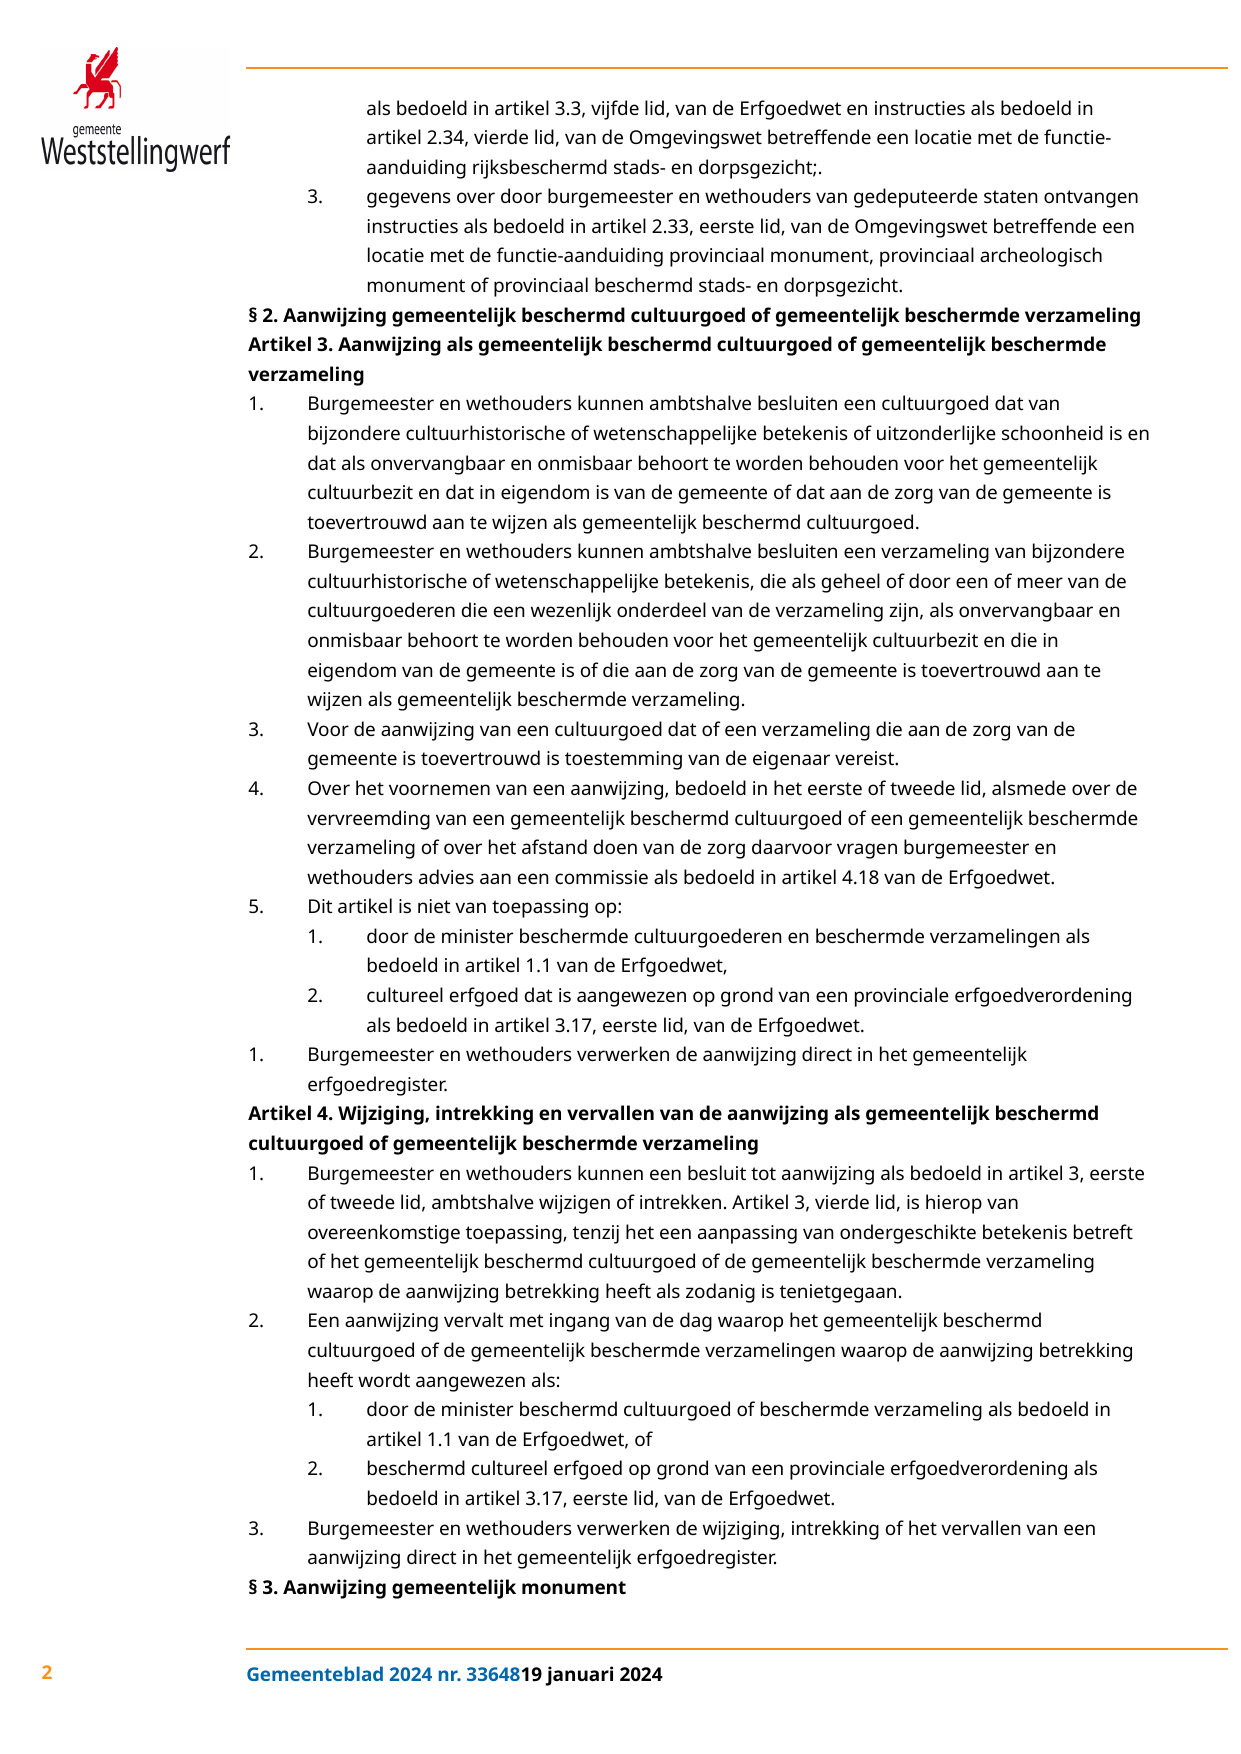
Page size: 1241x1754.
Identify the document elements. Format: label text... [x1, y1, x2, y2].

list Dit artikel is niet van toepassing op: [248, 893, 1152, 919]
list Voor de aanwijzing van een cultuurgoed dat of een verzameling die aan de zorg van de gemeente is toevertrouwd is toestemming van de eigenaar vereist. [248, 716, 1152, 771]
list gegevens over door burgemeester en wethouders van gedeputeerde staten ontvangen instructies als bedoeld in artikel 2.33, eerste lid, van de Omgevingswet betreffende een locatie met de functie-aanduiding provinciaal monument, provinciaal archeologisch monument of provinciaal beschermd stads- en dorpsgezicht. [307, 183, 1152, 298]
list Burgemeester en wethouders verwerken de aanwijzing direct in het gemeentelijk erfgoedregister. [248, 1041, 1152, 1097]
list Burgemeester en wethouders verwerken de wijziging, intrekking of het vervallen van een aanwijzing direct in het gemeentelijk erfgoedregister. [248, 1515, 1152, 1570]
list Over het voornemen van een aanwijzing, bedoeld in het eerste of tweede lid, alsmede over de vervreemding van een gemeentelijk beschermd cultuurgoed of een gemeentelijk beschermde verzameling of over het afstand doen van de zorg daarvoor vragen burgemeester en wethouders advies aan een commissie als bedoeld in artikel 4.18 van de Erfgoedwet. [248, 775, 1152, 890]
list Een aanwijzing vervalt met ingang van de dag waarop het gemeentelijk beschermd cultuurgoed of de gemeentelijk beschermde verzamelingen waarop de aanwijzing betrekking heeft wordt aangewezen als: [248, 1308, 1152, 1393]
list door de minister beschermd cultuurgoed of beschermde verzameling als bedoeld in artikel 1.1 van de Erfgoedwet, of [307, 1396, 1152, 1452]
list Burgemeester en wethouders kunnen ambtshalve besluiten een cultuurgoed dat van bijzondere cultuurhistorische of wetenschappelijke betekenis of uitzonderlijke schoonheid is en dat als onvervangbaar en onmisbaar behoort te worden behouden voor het gemeentelijk cultuurbezit en dat in eigendom is van de gemeente of dat aan de zorg van de gemeente is toevertrouwd aan te wijzen als gemeentelijk beschermd cultuurgoed. [248, 391, 1152, 535]
list cultureel erfgoed dat is aangewezen op grond van een provinciale erfgoedverordening als bedoeld in artikel 3.17, eerste lid, van de Erfgoedwet. [307, 982, 1152, 1038]
list Burgemeester en wethouders kunnen een besluit tot aanwijzing als bedoeld in artikel 3, eerste of tweede lid, ambtshalve wijzigen of intrekken. Artikel 3, vierde lid, is hierop van overeenkomstige toepassing, tenzij het een aanpassing van ondergeschikte betekenis betreft of het gemeentelijk beschermd cultuurgoed of de gemeentelijk beschermde verzameling waarop de aanwijzing betrekking heeft als zodanig is tenietgegaan. [248, 1160, 1152, 1304]
list Burgemeester en wethouders kunnen ambtshalve besluiten een verzameling van bijzondere cultuurhistorische of wetenschappelijke betekenis, die als geheel of door een of meer van de cultuurgoederen die een wezenlijk onderdeel van de verzameling zijn, als onvervangbaar en onmisbaar behoort te worden behouden voor het gemeentelijk cultuurbezit en die in eigendom van de gemeente is of die aan de zorg van de gemeente is toevertrouwd aan te wijzen als gemeentelijk beschermde verzameling. [248, 538, 1152, 712]
picture [41, 47, 231, 172]
text Artikel 4. Wijziging, intrekking en vervallen van de aanwijzing als gemeentelijk beschermd cultuurgoed of gemeentelijk beschermde verzameling [248, 1101, 1152, 1156]
list als bedoeld in artikel 3.3, vijfde lid, van de Erfgoedwet en instructies als bedoeld in artikel 2.34, vierde lid, van de Omgevingswet betreffende een locatie met de functie-aanduiding rijksbeschermd stads- en dorpsgezicht;. [307, 95, 1152, 180]
text § 2. Aanwijzing gemeentelijk beschermd cultuurgoed of gemeentelijk beschermde verzameling [248, 302, 1152, 328]
text § 3. Aanwijzing gemeentelijk monument [248, 1574, 1152, 1600]
list door de minister beschermde cultuurgoederen en beschermde verzamelingen als bedoeld in artikel 1.1 van de Erfgoedwet, [307, 923, 1152, 978]
list beschermd cultureel erfgoed op grond van een provinciale erfgoedverordening als bedoeld in artikel 3.17, eerste lid, van de Erfgoedwet. [307, 1456, 1152, 1511]
text Artikel 3. Aanwijzing als gemeentelijk beschermd cultuurgoed of gemeentelijk beschermde verzameling [248, 331, 1152, 387]
